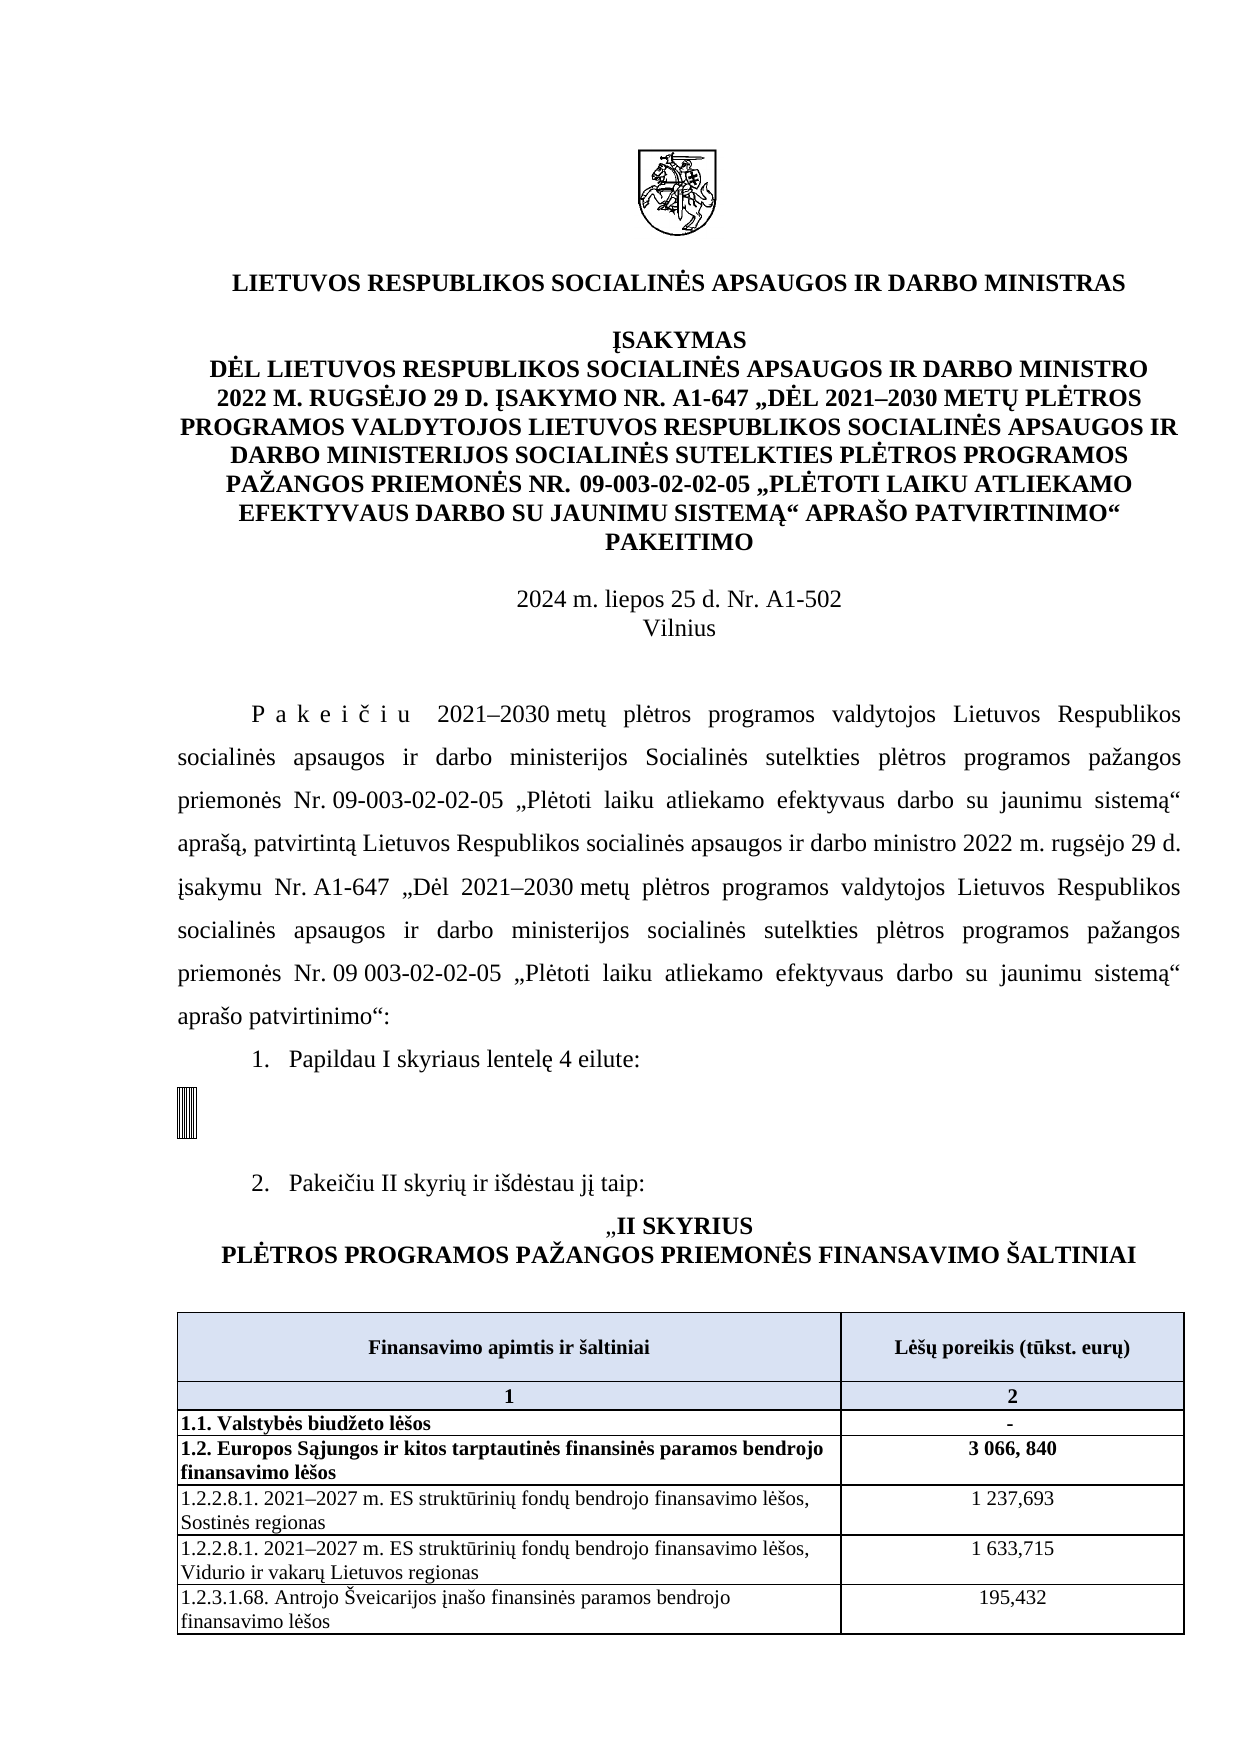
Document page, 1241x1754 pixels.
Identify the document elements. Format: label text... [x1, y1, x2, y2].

text ĮSAKYMAS [177, 325, 1181, 354]
table_cell 195,432 [842, 1585, 1183, 1633]
table_cell 1.2.2.8.1. 2021–2027 m. ES struktūrinių fondų bendrojo finansavimo lėšos, Sostinės regionas [178, 1486, 840, 1534]
table_cell 1 633,715 [842, 1536, 1183, 1584]
text 2. Pakeičiu II skyrių ir išdėstau jį taip: [251, 1168, 1181, 1197]
text 1. Papildau I skyriaus lentelę 4 eilute: [251, 1044, 1181, 1073]
table_cell 1.2.2.8.1. 2021–2027 m. ES struktūrinių fondų bendrojo finansavimo lėšos, Vidurio ir vakarų Lietuvos regionas [178, 1536, 840, 1584]
table_header Lėšų poreikis (tūkst. eurų) [842, 1313, 1183, 1381]
table_cell 2 [842, 1382, 1183, 1409]
text Vilnius [177, 613, 1181, 642]
text LIETUVOS RESPUBLIKOS SOCIALINĖS APSAUGOS IR DARBO MINISTRAS [177, 268, 1181, 297]
table_cell 3 066, 840 [842, 1436, 1183, 1484]
text PLĖTROS PROGRAMOS PAŽANGOS PRIEMONĖS FINANSAVIMO ŠALTINIAI [177, 1240, 1181, 1269]
table_cell 1 [178, 1382, 840, 1409]
text DĖL LIETUVOS RESPUBLIKOS SOCIALINĖS APSAUGOS IR DARBO MINISTRO 2022 M. RUGSĖJO 29 D. ĮSAKYMO NR. A1-647 „DĖL 2021–2030 METŲ PLĖTROS PROGRAMOS VALDYTOJOS LIETUVOS RESPUBLIKOS SOCIALINĖS APSAUGOS IR DARBO MINISTERIJOS SOCIALINĖS SUTELKTIES PLĖTROS PROGRAMOS PAŽANGOS PRIEMONĖS NR. 09-003-02-02-05 „PLĖTOTI LAIKU ATLIEKAMO EFEKTYVAUS DARBO SU JAUNIMU SISTEMĄ“ APRAŠO PATVIRTINIMO“ PAKEITIMO [177, 354, 1181, 555]
text Pakeičiu 2021–2030 metų plėtros programos valdytojos Lietuvos Respublikos socialinės apsaugos ir darbo ministerijos Socialinės sutelkties plėtros programos pažangos priemonės Nr. 09-003-02-02-05 „Plėtoti laiku atliekamo efektyvaus darbo su jaunimu sistemą“ aprašą, patvirtintą Lietuvos Respublikos socialinės apsaugos ir darbo ministro 2022 m. rugsėjo 29 d. įsakymu Nr. A1-647 „Dėl 2021–2030 metų plėtros programos valdytojos Lietuvos Respublikos socialinės apsaugos ir darbo ministerijos socialinės sutelkties plėtros programos pažangos priemonės Nr. 09 003-02-02-05 „Plėtoti laiku atliekamo efektyvaus darbo su jaunimu sistemą“ aprašo patvirtinimo“: [177, 699, 1181, 1030]
table_cell 1.2. Europos Sąjungos ir kitos tarptautinės finansinės paramos bendrojo finansavimo lėšos [178, 1436, 840, 1484]
text „II SKYRIUS [177, 1211, 1181, 1240]
table_header Finansavimo apimtis ir šaltiniai [178, 1313, 840, 1381]
text 2024 m. liepos 25 d. Nr. A1-502 [177, 584, 1181, 613]
table_cell 1 237,693 [842, 1486, 1183, 1534]
table_cell - [842, 1411, 1183, 1434]
table_cell 1.2.3.1.68. Antrojo Šveicarijos įnašo finansinės paramos bendrojo finansavimo lėšos [178, 1585, 840, 1633]
table_cell 1.1. Valstybės biudžeto lėšos [178, 1411, 840, 1434]
